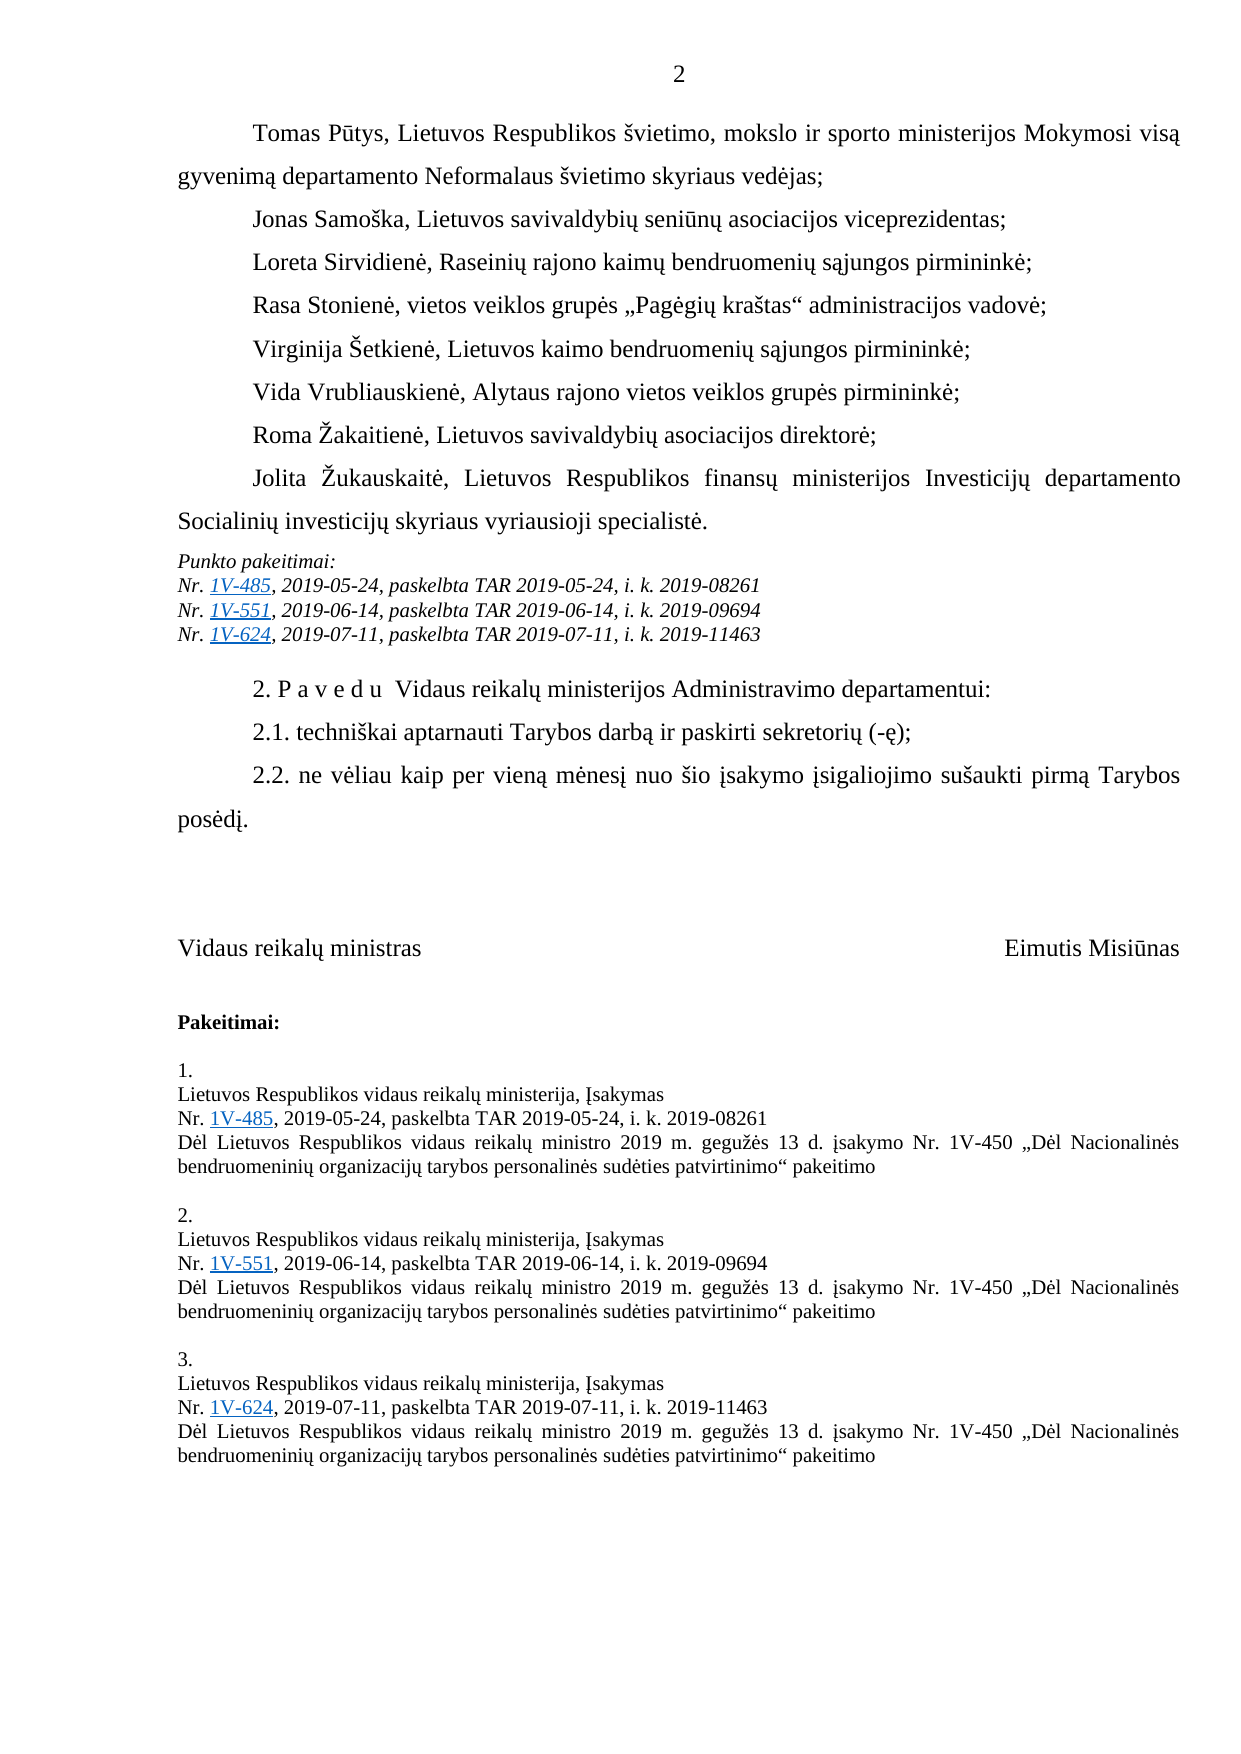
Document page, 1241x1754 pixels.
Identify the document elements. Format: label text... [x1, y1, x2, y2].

text Punkto pakeitimai: [177, 549, 1181, 573]
text 2.1. techniškai aptarnauti Tarybos darbą ir paskirti sekretorių (-ę); [177, 717, 1181, 746]
text Tomas Pūtys, Lietuvos Respublikos švietimo, mokslo ir sporto ministerijos Mokymosi visą gyvenimą departamento Neformalaus švietimo skyriaus vedėjas; [177, 118, 1181, 190]
text 1. [177, 1058, 1181, 1082]
text 2.2. ne vėliau kaip per vieną mėnesį nuo šio įsakymo įsigaliojimo sušaukti pirmą Tarybos posėdį. [177, 761, 1181, 832]
text Jonas Samoška, Lietuvos savivaldybių seniūnų asociacijos viceprezidentas; [177, 204, 1181, 233]
text Nr. 1V-485, 2019-05-24, paskelbta TAR 2019-05-24, i. k. 2019-08261 [177, 573, 1181, 597]
text Nr. 1V-485, 2019-05-24, paskelbta TAR 2019-05-24, i. k. 2019-08261 [177, 1106, 1181, 1130]
text Nr. 1V-624, 2019-07-11, paskelbta TAR 2019-07-11, i. k. 2019-11463 [177, 1395, 1181, 1419]
text Lietuvos Respublikos vidaus reikalų ministerija, Įsakymas [177, 1227, 1181, 1251]
text Lietuvos Respublikos vidaus reikalų ministerija, Įsakymas [177, 1371, 1181, 1395]
text Dėl Lietuvos Respublikos vidaus reikalų ministro 2019 m. gegužės 13 d. įsakymo Nr. 1V-450 „Dėl Nacionalinės bendruomeninių organizacijų tarybos personalinės sudėties patvirtinimo“ pakeitimo [177, 1130, 1181, 1178]
text Nr. 1V-624, 2019-07-11, paskelbta TAR 2019-07-11, i. k. 2019-11463 [177, 622, 1181, 646]
text Nr. 1V-551, 2019-06-14, paskelbta TAR 2019-06-14, i. k. 2019-09694 [177, 1251, 1181, 1275]
text Vida Vrubliauskienė, Alytaus rajono vietos veiklos grupės pirmininkė; [177, 377, 1181, 406]
text 3. [177, 1347, 1181, 1371]
text Pakeitimai: [177, 1010, 1181, 1034]
text Jolita Žukauskaitė, Lietuvos Respublikos finansų ministerijos Investicijų departamento Socialinių investicijų skyriaus vyriausioji specialistė. [177, 463, 1181, 535]
text Loreta Sirvidienė, Raseinių rajono kaimų bendruomenių sąjungos pirmininkė; [177, 247, 1181, 276]
text 2. [177, 1202, 1181, 1227]
text Nr. 1V-551, 2019-06-14, paskelbta TAR 2019-06-14, i. k. 2019-09694 [177, 597, 1181, 622]
text Virginija Šetkienė, Lietuvos kaimo bendruomenių sąjungos pirmininkė; [177, 334, 1181, 362]
text Vidaus reikalų ministras Eimutis Misiūnas [177, 933, 1181, 962]
text Dėl Lietuvos Respublikos vidaus reikalų ministro 2019 m. gegužės 13 d. įsakymo Nr. 1V-450 „Dėl Nacionalinės bendruomeninių organizacijų tarybos personalinės sudėties patvirtinimo“ pakeitimo [177, 1275, 1181, 1323]
text Dėl Lietuvos Respublikos vidaus reikalų ministro 2019 m. gegužės 13 d. įsakymo Nr. 1V-450 „Dėl Nacionalinės bendruomeninių organizacijų tarybos personalinės sudėties patvirtinimo“ pakeitimo [177, 1419, 1181, 1467]
text Rasa Stonienė, vietos veiklos grupės „Pagėgių kraštas“ administracijos vadovė; [177, 291, 1181, 319]
text 2. Pavedu Vidaus reikalų ministerijos Administravimo departamentui: [177, 674, 1181, 703]
text Lietuvos Respublikos vidaus reikalų ministerija, Įsakymas [177, 1082, 1181, 1106]
text Roma Žakaitienė, Lietuvos savivaldybių asociacijos direktorė; [177, 420, 1181, 449]
